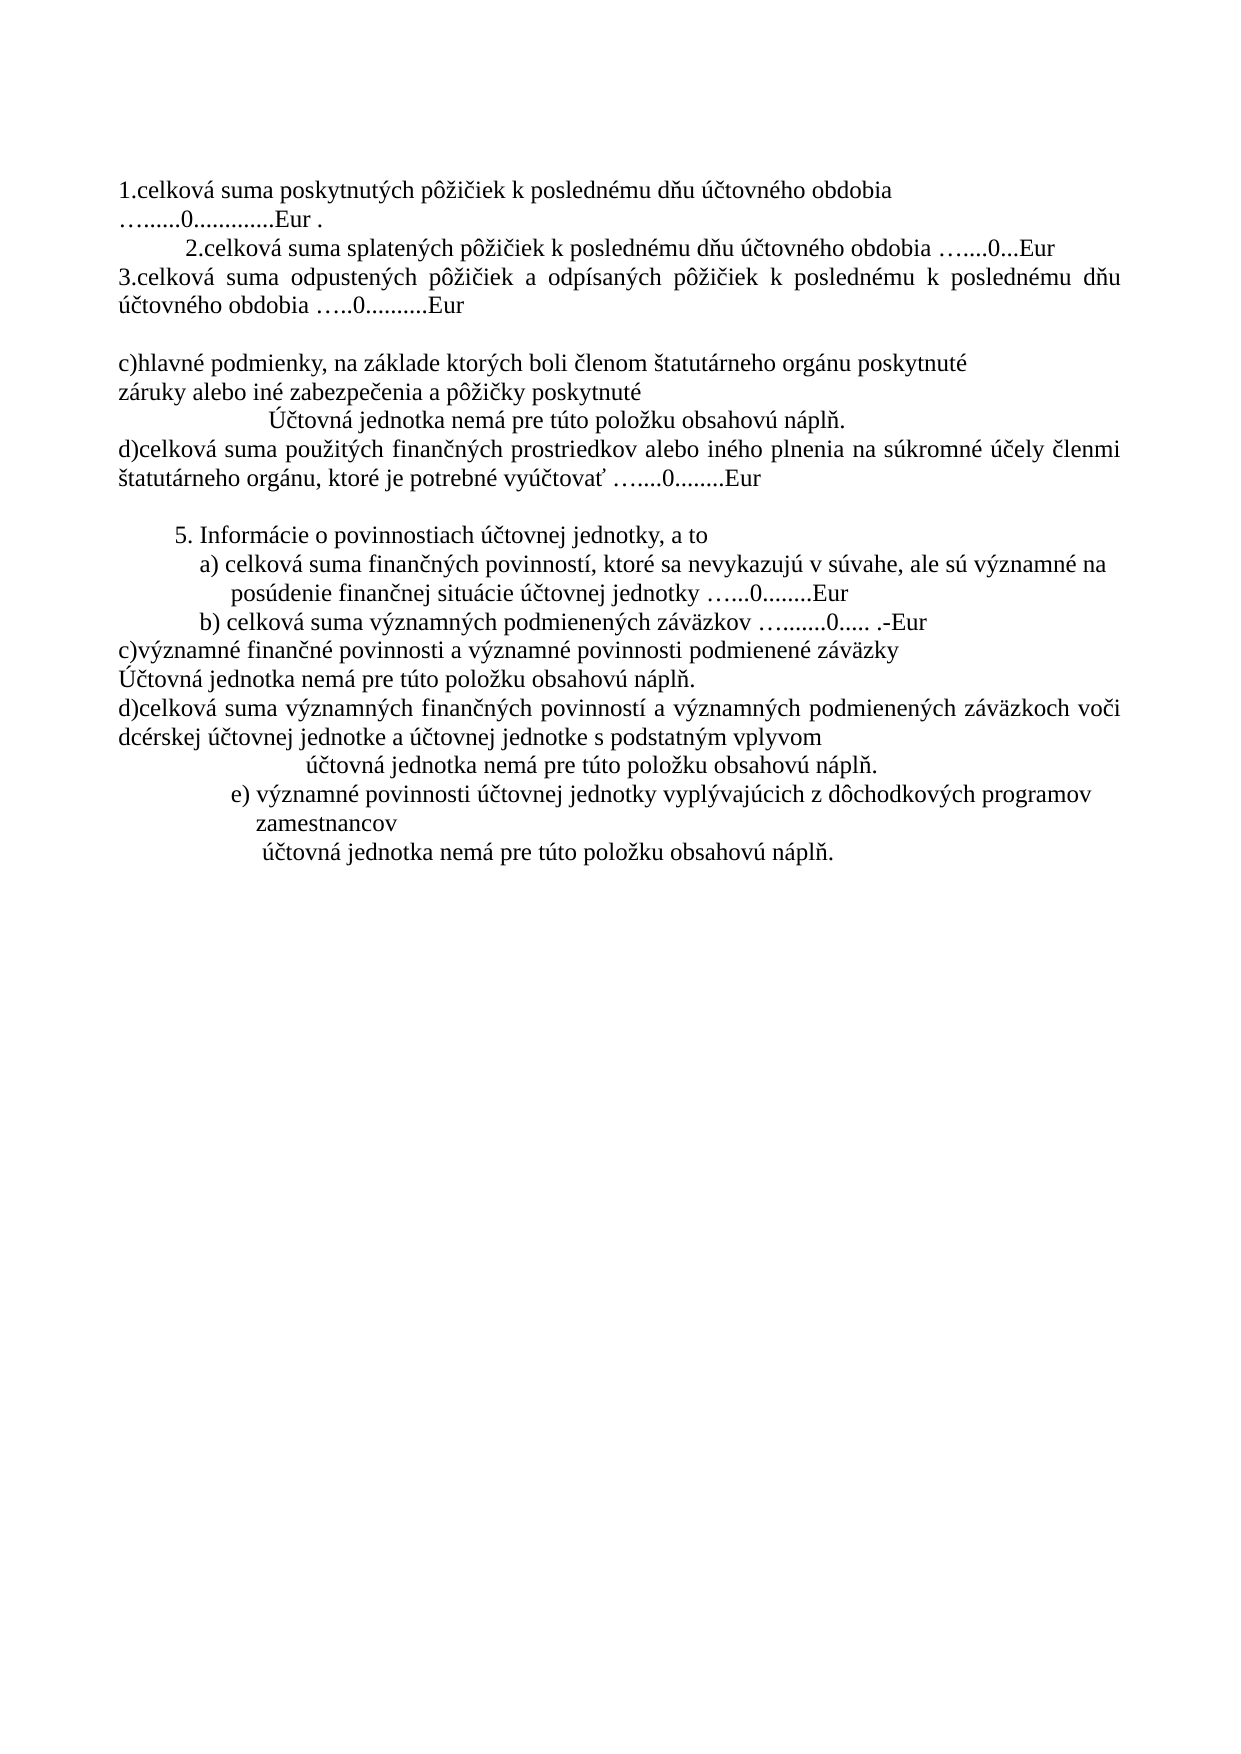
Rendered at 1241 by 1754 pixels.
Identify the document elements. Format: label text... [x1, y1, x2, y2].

list celková suma odpustených pôžičiek a odpísaných pôžičiek k poslednému k poslednému dňu účtovného obdobia …..0..........Eur [118, 262, 1122, 319]
text zamestnancov [118, 808, 1122, 837]
text b) celková suma významných podmienených záväzkov ….......0..... .-Eur [118, 607, 1122, 636]
text e) významné povinnosti účtovnej jednotky vyplývajúcich z dôchodkových programov [118, 779, 1122, 808]
text a) celková suma finančných povinností, ktoré sa nevykazujú v súvahe, ale sú významné na [118, 549, 1122, 578]
text účtovná jednotka nemá pre túto položku obsahovú náplň. [118, 751, 1122, 779]
text 5. Informácie o povinnostiach účtovnej jednotky, a to [118, 521, 1122, 549]
list celková suma použitých finančných prostriedkov alebo iného plnenia na súkromné účely členmi štatutárneho orgánu, ktoré je potrebné vyúčtovať …....0........Eur [118, 434, 1122, 492]
text posúdenie finančnej situácie účtovnej jednotky …...0........Eur [118, 578, 1122, 607]
list celková suma významných finančných povinností a významných podmienených záväzkoch voči dcérskej účtovnej jednotke a účtovnej jednotke s podstatným vplyvom [118, 693, 1122, 751]
list celková suma splatených pôžičiek k poslednému dňu účtovného obdobia …....0...Eur [118, 233, 1122, 262]
list celková suma poskytnutých pôžičiek k poslednému dňu účtovného obdobia [118, 176, 1122, 204]
text účtovná jednotka nemá pre túto položku obsahovú náplň. [118, 837, 1122, 866]
list hlavné podmienky, na základe ktorých boli členom štatutárneho orgánu poskytnuté [118, 348, 1122, 377]
text záruky alebo iné zabezpečenia a pôžičky poskytnuté [118, 377, 1122, 406]
text Účtovná jednotka nemá pre túto položku obsahovú náplň. [118, 406, 1122, 434]
text Účtovná jednotka nemá pre túto položku obsahovú náplň. [118, 664, 1122, 693]
list významné finančné povinnosti a významné povinnosti podmienené záväzky [118, 636, 1122, 664]
text …......0.............Eur . [118, 204, 1122, 233]
